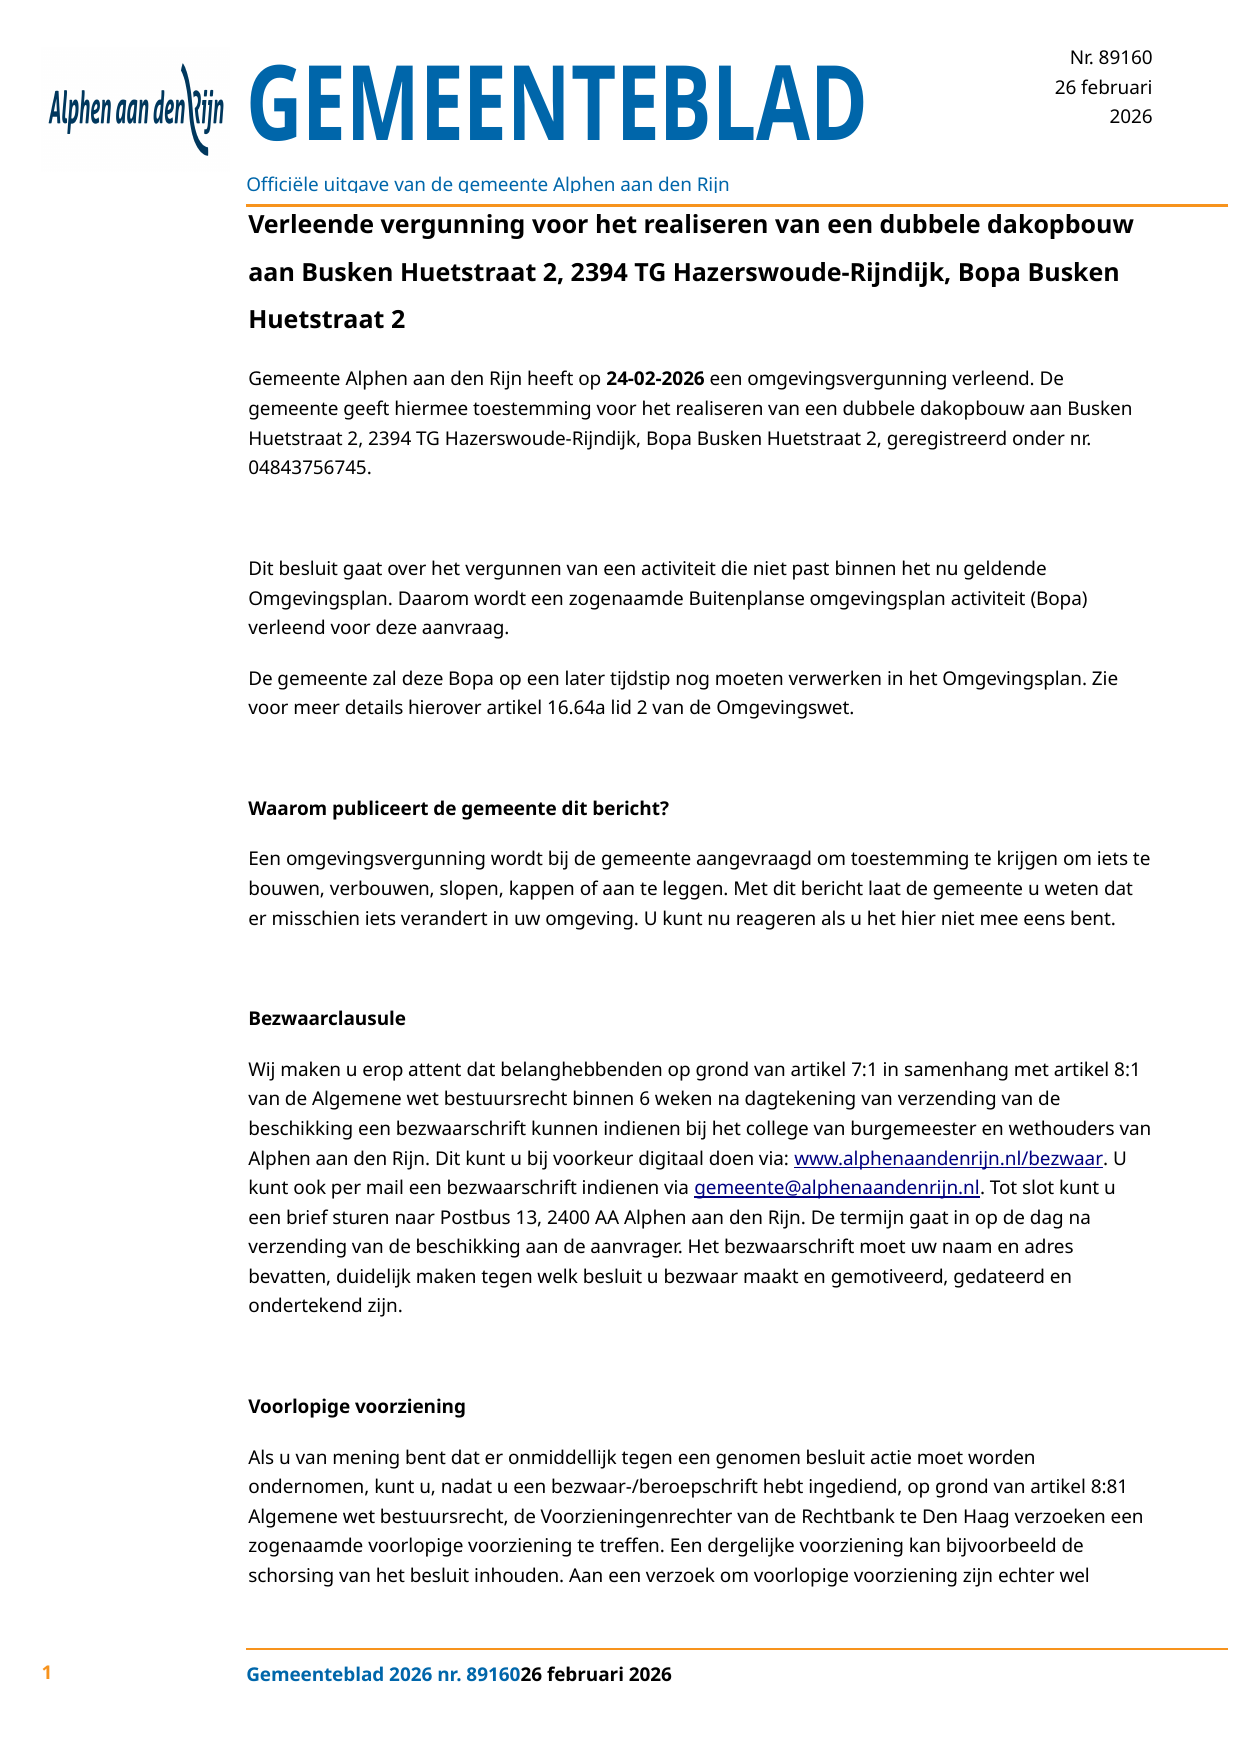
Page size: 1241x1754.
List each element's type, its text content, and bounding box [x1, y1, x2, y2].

text Gemeente Alphen aan den Rijn heeft op 24-02-2026 een omgevingsvergunning verleend. De gemeente geeft hiermee toestemming voor het realiseren van een dubbele dakopbouw aan Busken Huetstraat 2, 2394 TG Hazerswoude-Rijndijk, Bopa Busken Huetstraat 2, geregistreerd onder nr. 04843756745. [248, 366, 1152, 480]
text Als u van mening bent dat er onmiddellijk tegen een genomen besluit actie moet worden ondernomen, kunt u, nadat u een bezwaar-/beroepschrift hebt ingediend, op grond van artikel 8:81 Algemene wet bestuursrecht, de Voorzieningenrechter van de Rechtbank te Den Haag verzoeken een zogenaamde voorlopige voorziening te treffen. Een dergelijke voorziening kan bijvoorbeeld de schorsing van het besluit inhouden. Aan een verzoek om voorlopige voorziening zijn echter wel [248, 1444, 1152, 1588]
text Voorlopige voorziening [248, 1393, 1152, 1419]
text De gemeente zal deze Bopa op een later tijdstip nog moeten verwerken in het Omgevingsplan. Zie voor meer details hierover artikel 16.64a lid 2 van de Omgevingswet. [248, 665, 1152, 720]
text Waarom publiceert de gemeente dit bericht? [248, 795, 1152, 821]
text Verleende vergunning voor het realiseren van een dubbele dakopbouw aan Busken Huetstraat 2, 2394 TG Hazerswoude-Rijndijk, Bopa Busken Huetstraat 2 [248, 207, 1152, 336]
text Een omgevingsvergunning wordt bij de gemeente aangevraagd om toestemming te krijgen om iets te bouwen, verbouwen, slopen, kappen of aan te leggen. Met dit bericht laat de gemeente u weten dat er misschien iets verandert in uw omgeving. U kunt nu reageren als u het hier niet mee eens bent. [248, 846, 1152, 930]
text Bezwaarclausule [248, 1006, 1152, 1031]
text Dit besluit gaat over het vergunnen van een activiteit die niet past binnen het nu geldende Omgevingsplan. Daarom wordt een zogenaamde Buitenplanse omgevingsplan activiteit (Bopa) verleend voor deze aanvraag. [248, 555, 1152, 640]
picture [41, 47, 231, 172]
text Wij maken u erop attent dat belanghebbenden op grond van artikel 7:1 in samenhang met artikel 8:1 van de Algemene wet bestuursrecht binnen 6 weken na dagtekening van verzending van de beschikking een bezwaarschrift kunnen indienen bij het college van burgemeester en wethouders van Alphen aan den Rijn. Dit kunt u bij voorkeur digitaal doen via: www.alphenaandenrijn.nl/bezwaar. U kunt ook per mail een bezwaarschrift indienen via gemeente@alphenaandenrijn.nl. Tot slot kunt u een brief sturen naar Postbus 13, 2400 AA Alphen aan den Rijn. De termijn gaat in op de dag na verzending van de beschikking aan de aanvrager. Het bezwaarschrift moet uw naam en adres bevatten, duidelijk maken tegen welk besluit u bezwaar maakt en gemotiveerd, gedateerd en ondertekend zijn. [248, 1056, 1152, 1318]
